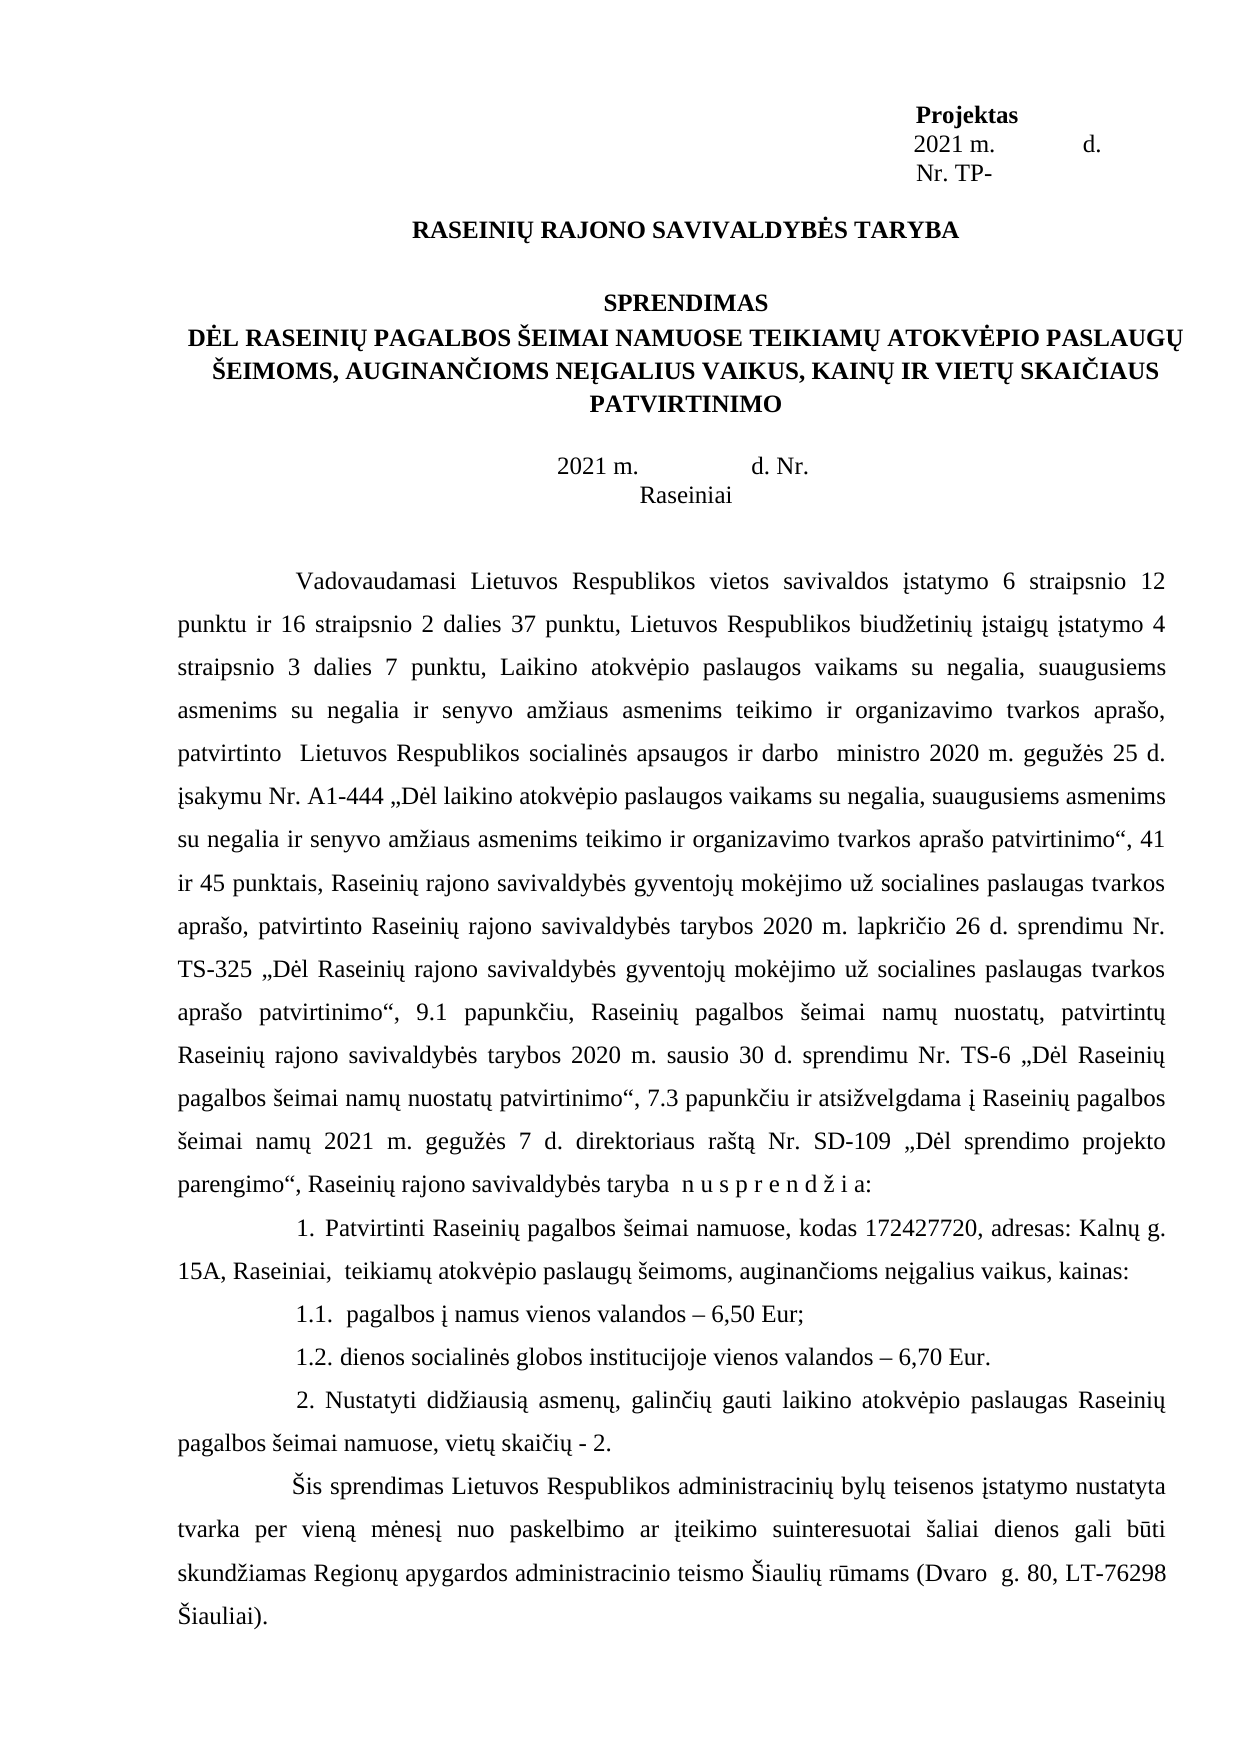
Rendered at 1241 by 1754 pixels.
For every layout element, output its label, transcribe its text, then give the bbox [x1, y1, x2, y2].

table_cell DĖL RASEINIŲ PAGALBOS ŠEIMAI NAMUOSE TEIKIAMŲ ATOKVĖPIO PASLAUGŲ ŠEIMOMS, AUGINANČIOMS NEĮGALIUS VAIKUS, KAINŲ IR VIETŲ SKAIČIAUS PATVIRTINIMO [177, 323, 1194, 422]
table_cell SPRENDIMAS [177, 288, 1194, 323]
text 1. Patvirtinti Raseinių pagalbos šeimai namuose, kodas 172427720, adresas: Kalnų g. 15A, Raseiniai, teikiamų atokvėpio paslaugų šeimoms, auginančioms neįgalius vaikus, kainas: [177, 1213, 1167, 1284]
text 1.1. pagalbos į namus vienos valandos – 6,50 Eur; [177, 1299, 1167, 1328]
text Projektas [177, 100, 1167, 129]
table_header RASEINIŲ RAJONO SAVIVALDYBĖS TARYBA [177, 215, 1194, 288]
text 2. Nustatyti didžiausią asmenų, galinčių gauti laikino atokvėpio paslaugas Raseinių pagalbos šeimai namuose, vietų skaičių - 2. [177, 1385, 1167, 1457]
text 1.2. dienos socialinės globos institucijoje vienos valandos – 6,70 Eur. [177, 1342, 1167, 1371]
text Šis sprendimas Lietuvos Respublikos administracinių bylų teisenos įstatymo nustatyta tvarka per vieną mėnesį nuo paskelbimo ar įteikimo suinteresuotai šaliai dienos gali būti skundžiamas Regionų apygardos administracinio teismo Šiaulių rūmams (Dvaro g. 80, LT-76298 Šiauliai). [177, 1471, 1167, 1629]
text Nr. TP- [177, 158, 1167, 186]
text Vadovaudamasi Lietuvos Respublikos vietos savivaldos įstatymo 6 straipsnio 12 punktu ir 16 straipsnio 2 dalies 37 punktu, Lietuvos Respublikos biudžetinių įstaigų įstatymo 4 straipsnio 3 dalies 7 punktu, Laikino atokvėpio paslaugos vaikams su negalia, suaugusiems asmenims su negalia ir senyvo amžiaus asmenims teikimo ir organizavimo tvarkos aprašo, patvirtinto Lietuvos Respublikos socialinės apsaugos ir darbo ministro 2020 m. gegužės 25 d. įsakymu Nr. A1-444 „Dėl laikino atokvėpio paslaugos vaikams su negalia, suaugusiems asmenims su negalia ir senyvo amžiaus asmenims teikimo ir organizavimo tvarkos aprašo patvirtinimo“, 41 ir 45 punktais, Raseinių rajono savivaldybės gyventojų mokėjimo už socialines paslaugas tvarkos aprašo, patvirtinto Raseinių rajono savivaldybės tarybos 2020 m. lapkričio 26 d. sprendimu Nr. TS-325 „Dėl Raseinių rajono savivaldybės gyventojų mokėjimo už socialines paslaugas tvarkos aprašo patvirtinimo“, 9.1 papunkčiu, Raseinių pagalbos šeimai namų nuostatų, patvirtintų Raseinių rajono savivaldybės tarybos 2020 m. sausio 30 d. sprendimu Nr. TS-6 „Dėl Raseinių pagalbos šeimai namų nuostatų patvirtinimo“, 7.3 papunkčiu ir atsižvelgdama į Raseinių pagalbos šeimai namų 2021 m. gegužės 7 d. direktoriaus raštą Nr. SD-109 „Dėl sprendimo projekto parengimo“, Raseinių rajono savivaldybės taryba n u s p r e n d ž i a: [177, 566, 1167, 1198]
text 2021 m. d. [177, 129, 1167, 158]
table_cell 2021 m. d. Nr. Raseiniai [177, 422, 1194, 523]
